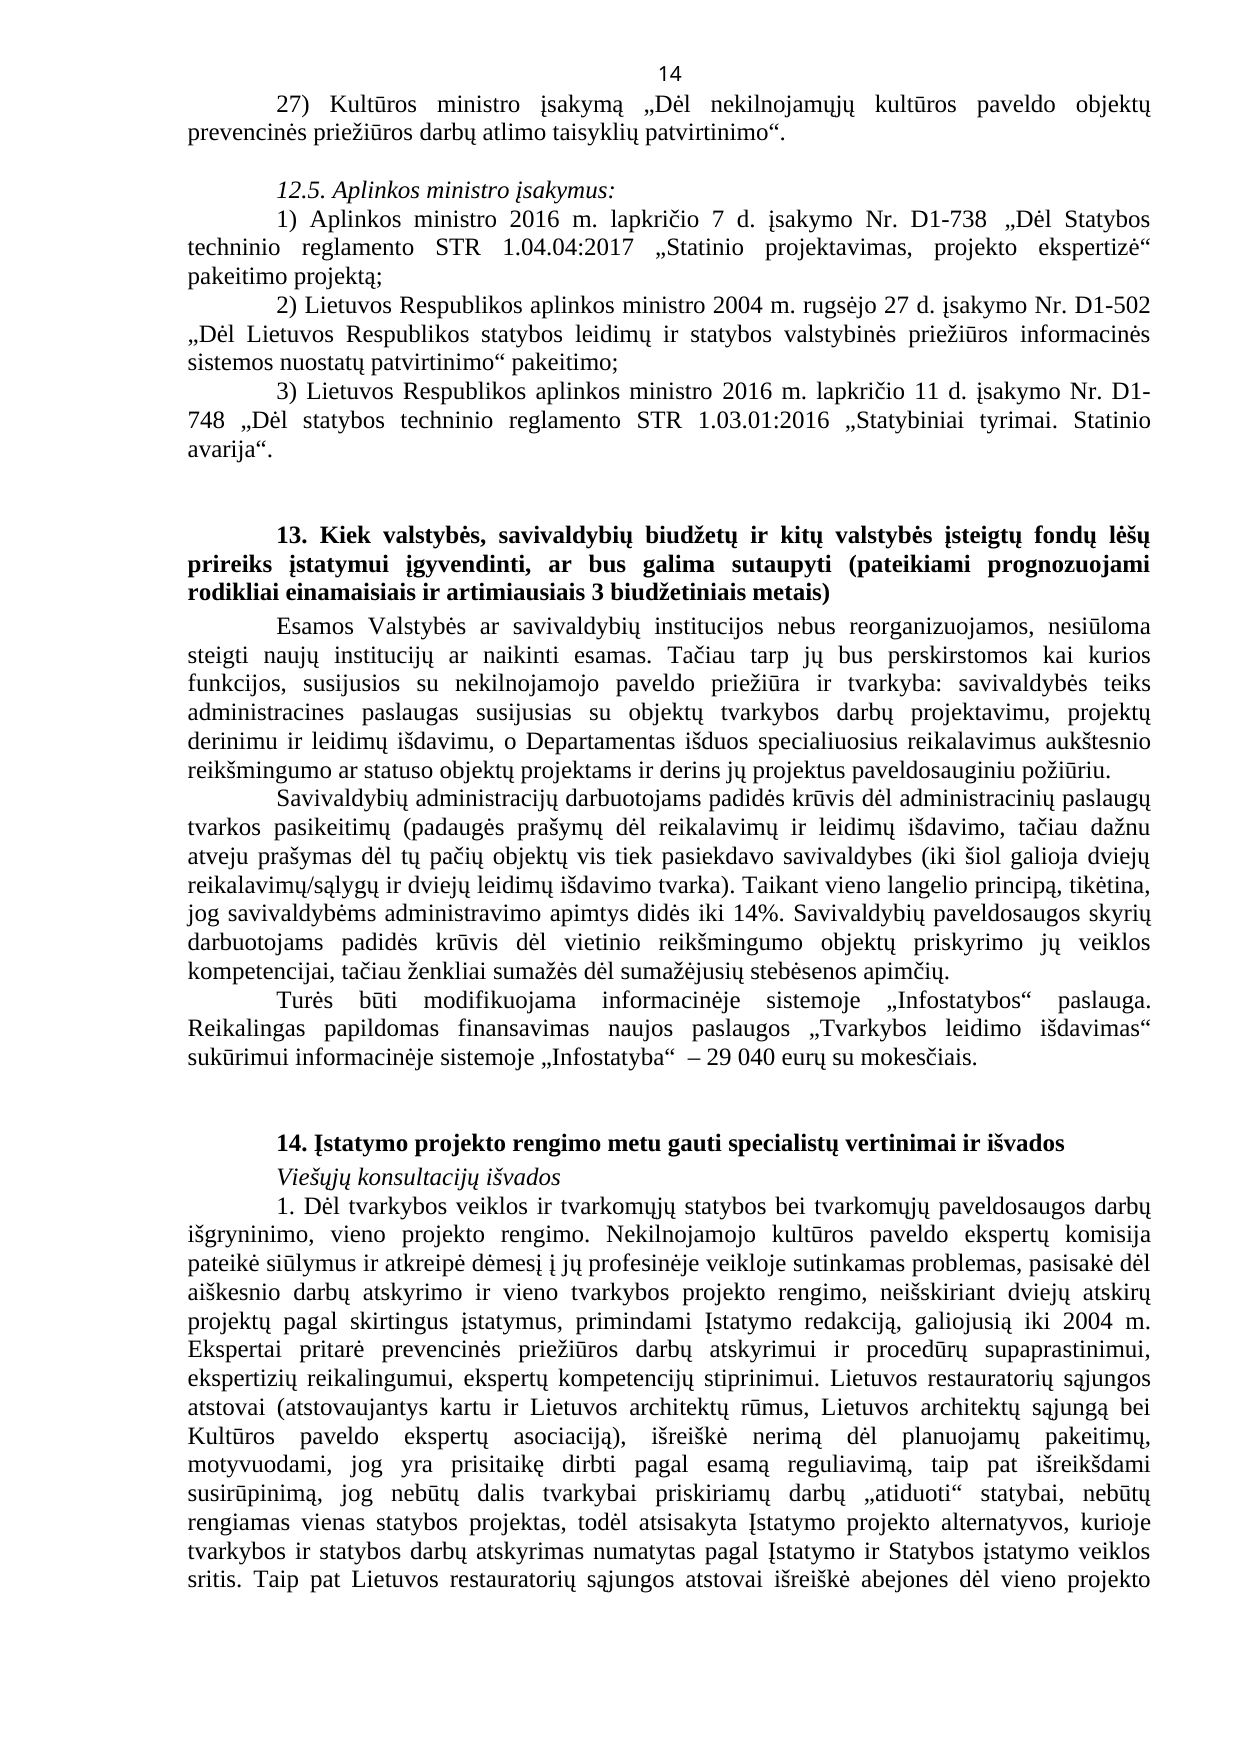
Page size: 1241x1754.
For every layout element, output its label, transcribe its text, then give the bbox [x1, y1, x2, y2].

text 27) Kultūros ministro įsakymą „Dėl nekilnojamųjų kultūros paveldo objektų prevencinės priežiūros darbų atlimo taisyklių patvirtinimo“. [187, 89, 1152, 146]
text Viešųjų konsultacijų išvados [187, 1162, 1152, 1191]
text 14. Įstatymo projekto rengimo metu gauti specialistų vertinimai ir išvados [187, 1128, 1152, 1157]
text Savivaldybių administracijų darbuotojams padidės krūvis dėl administracinių paslaugų tvarkos pasikeitimų (padaugės prašymų dėl reikalavimų ir leidimų išdavimo, tačiau dažnu atveju prašymas dėl tų pačių objektų vis tiek pasiekdavo savivaldybes (iki šiol galioja dviejų reikalavimų/sąlygų ir dviejų leidimų išdavimo tvarka). Taikant vieno langelio principą, tikėtina, jog savivaldybėms administravimo apimtys didės iki 14%. Savivaldybių paveldosaugos skyrių darbuotojams padidės krūvis dėl vietinio reikšmingumo objektų priskyrimo jų veiklos kompetencijai, tačiau ženkliai sumažės dėl sumažėjusių stebėsenos apimčių. [187, 783, 1152, 985]
text 2) Lietuvos Respublikos aplinkos ministro 2004 m. rugsėjo 27 d. įsakymo Nr. D1-502 „Dėl Lietuvos Respublikos statybos leidimų ir statybos valstybinės priežiūros informacinės sistemos nuostatų patvirtinimo“ pakeitimo; [187, 290, 1152, 376]
text Esamos Valstybės ar savivaldybių institucijos nebus reorganizuojamos, nesiūloma steigti naujų institucijų ar naikinti esamas. Tačiau tarp jų bus perskirstomos kai kurios funkcijos, susijusios su nekilnojamojo paveldo priežiūra ir tvarkyba: savivaldybės teiks administracines paslaugas susijusias su objektų tvarkybos darbų projektavimu, projektų derinimu ir leidimų išdavimu, o Departamentas išduos specialiuosius reikalavimus aukštesnio reikšmingumo ar statuso objektų projektams ir derins jų projektus paveldosauginiu požiūriu. [187, 611, 1152, 783]
text Turės būti modifikuojama informacinėje sistemoje „Infostatybos“ paslauga. Reikalingas papildomas finansavimas naujos paslaugos „Tvarkybos leidimo išdavimas“ sukūrimui informacinėje sistemoje „Infostatyba“ – 29 040 eurų su mokesčiais. [187, 985, 1152, 1071]
text 13. Kiek valstybės, savivaldybių biudžetų ir kitų valstybės įsteigtų fondų lėšų prireiks įstatymui įgyvendinti, ar bus galima sutaupyti (pateikiami prognozuojami rodikliai einamaisiais ir artimiausiais 3 biudžetiniais metais) [187, 520, 1152, 606]
text 1. Dėl tvarkybos veiklos ir tvarkomųjų statybos bei tvarkomųjų paveldosaugos darbų išgryninimo, vieno projekto rengimo. Nekilnojamojo kultūros paveldo ekspertų komisija pateikė siūlymus ir atkreipė dėmesį į jų profesinėje veikloje sutinkamas problemas, pasisakė dėl aiškesnio darbų atskyrimo ir vieno tvarkybos projekto rengimo, neišskiriant dviejų atskirų projektų pagal skirtingus įstatymus, primindami Įstatymo redakciją, galiojusią iki 2004 m. Ekspertai pritarė prevencinės priežiūros darbų atskyrimui ir procedūrų supaprastinimui, ekspertizių reikalingumui, ekspertų kompetencijų stiprinimui. Lietuvos restauratorių sąjungos atstovai (atstovaujantys kartu ir Lietuvos architektų rūmus, Lietuvos architektų sąjungą bei Kultūros paveldo ekspertų asociaciją), išreiškė nerimą dėl planuojamų pakeitimų, motyvuodami, jog yra prisitaikę dirbti pagal esamą reguliavimą, taip pat išreikšdami susirūpinimą, jog nebūtų dalis tvarkybai priskiriamų darbų „atiduoti“ statybai, nebūtų rengiamas vienas statybos projektas, todėl atsisakyta Įstatymo projekto alternatyvos, kurioje tvarkybos ir statybos darbų atskyrimas numatytas pagal Įstatymo ir Statybos įstatymo veiklos sritis. Taip pat Lietuvos restauratorių sąjungos atstovai išreiškė abejones dėl vieno projekto [187, 1191, 1152, 1593]
text 12.5. Aplinkos ministro įsakymus: [187, 175, 1152, 204]
text 1) Aplinkos ministro 2016 m. lapkričio 7 d. įsakymo Nr. D1-738 „Dėl Statybos techninio reglamento STR 1.04.04:2017 „Statinio projektavimas, projekto ekspertizė“ pakeitimo projektą; [187, 204, 1152, 290]
text 3) Lietuvos Respublikos aplinkos ministro 2016 m. lapkričio 11 d. įsakymo Nr. D1-748 „Dėl statybos techninio reglamento STR 1.03.01:2016 „Statybiniai tyrimai. Statinio avarija“. [187, 376, 1152, 462]
